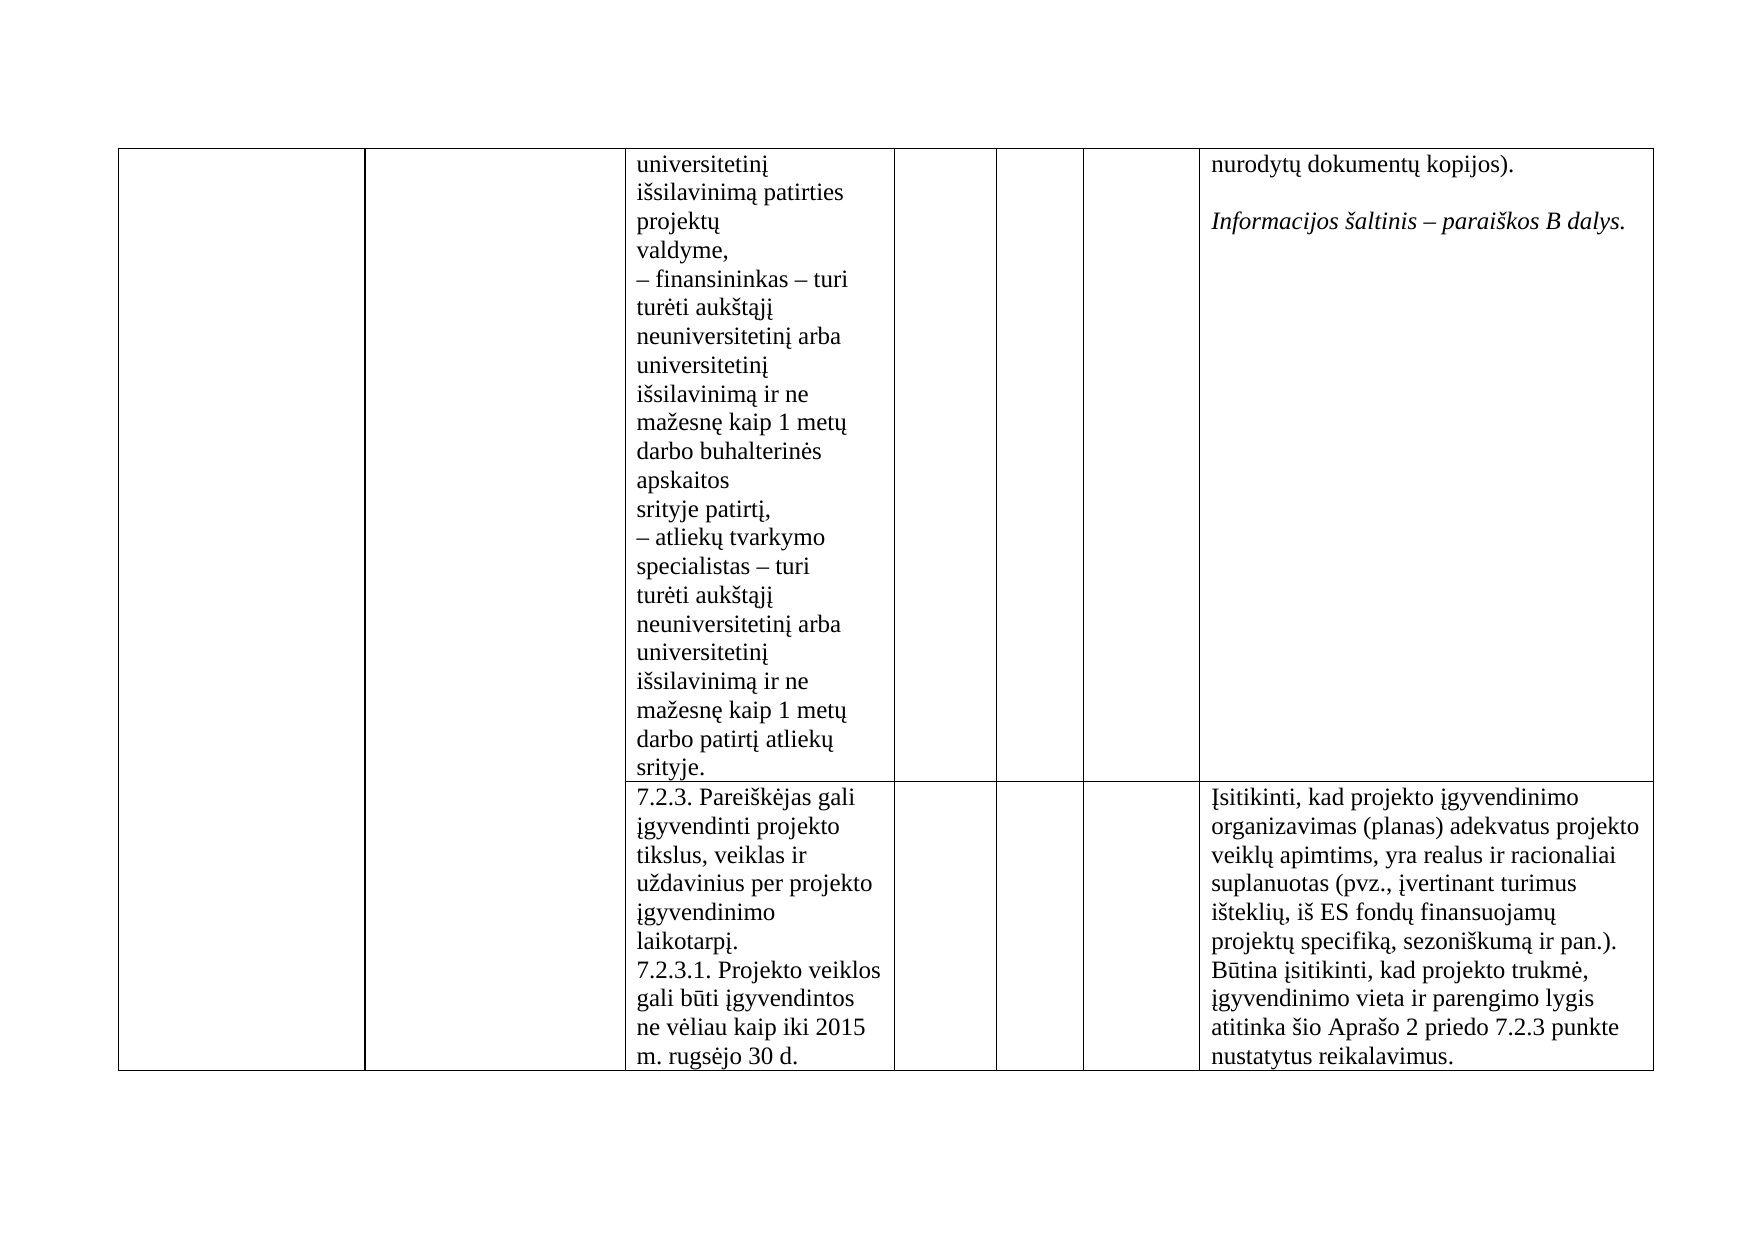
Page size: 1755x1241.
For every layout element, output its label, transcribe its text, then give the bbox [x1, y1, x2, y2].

table_cell [997, 782, 1083, 1070]
table_cell [895, 149, 996, 781]
table_cell [119, 149, 364, 1070]
table_cell [366, 149, 625, 1070]
table_cell Įsitikinti, kad projekto įgyvendinimo organizavimas (planas) adekvatus projekto veiklų apimtims, yra realus ir racionaliai suplanuotas (pvz., įvertinant turimus išteklių, iš ES fondų finansuojamų projektų specifiką, sezoniškumą ir pan.). Būtina įsitikinti, kad projekto trukmė, įgyvendinimo vieta ir parengimo lygis atitinka šio Aprašo 2 priedo 7.2.3 punkte nustatytus reikalavimus. [1200, 782, 1653, 1070]
table_cell [1084, 149, 1199, 781]
table_cell universitetinį išsilavinimą patirties projektų valdyme, – finansininkas – turi turėti aukštąjį neuniversitetinį arba universitetinį išsilavinimą ir ne mažesnę kaip 1 metų darbo buhalterinės apskaitos srityje patirtį, – atliekų tvarkymo specialistas – turi turėti aukštąjį neuniversitetinį arba universitetinį išsilavinimą ir ne mažesnę kaip 1 metų darbo patirtį atliekų srityje. [626, 149, 894, 781]
table_cell [997, 149, 1083, 781]
table_cell 7.2.3. Pareiškėjas gali įgyvendinti projekto tikslus, veiklas ir uždavinius per projekto įgyvendinimo laikotarpį. 7.2.3.1. Projekto veiklos gali būti įgyvendintos ne vėliau kaip iki 2015 m. rugsėjo 30 d. [626, 782, 894, 1070]
table_cell nurodytų dokumentų kopijos). Informacijos šaltinis – paraiškos B dalys. [1200, 149, 1653, 781]
table_cell [1084, 782, 1199, 1070]
table_cell [895, 782, 996, 1070]
